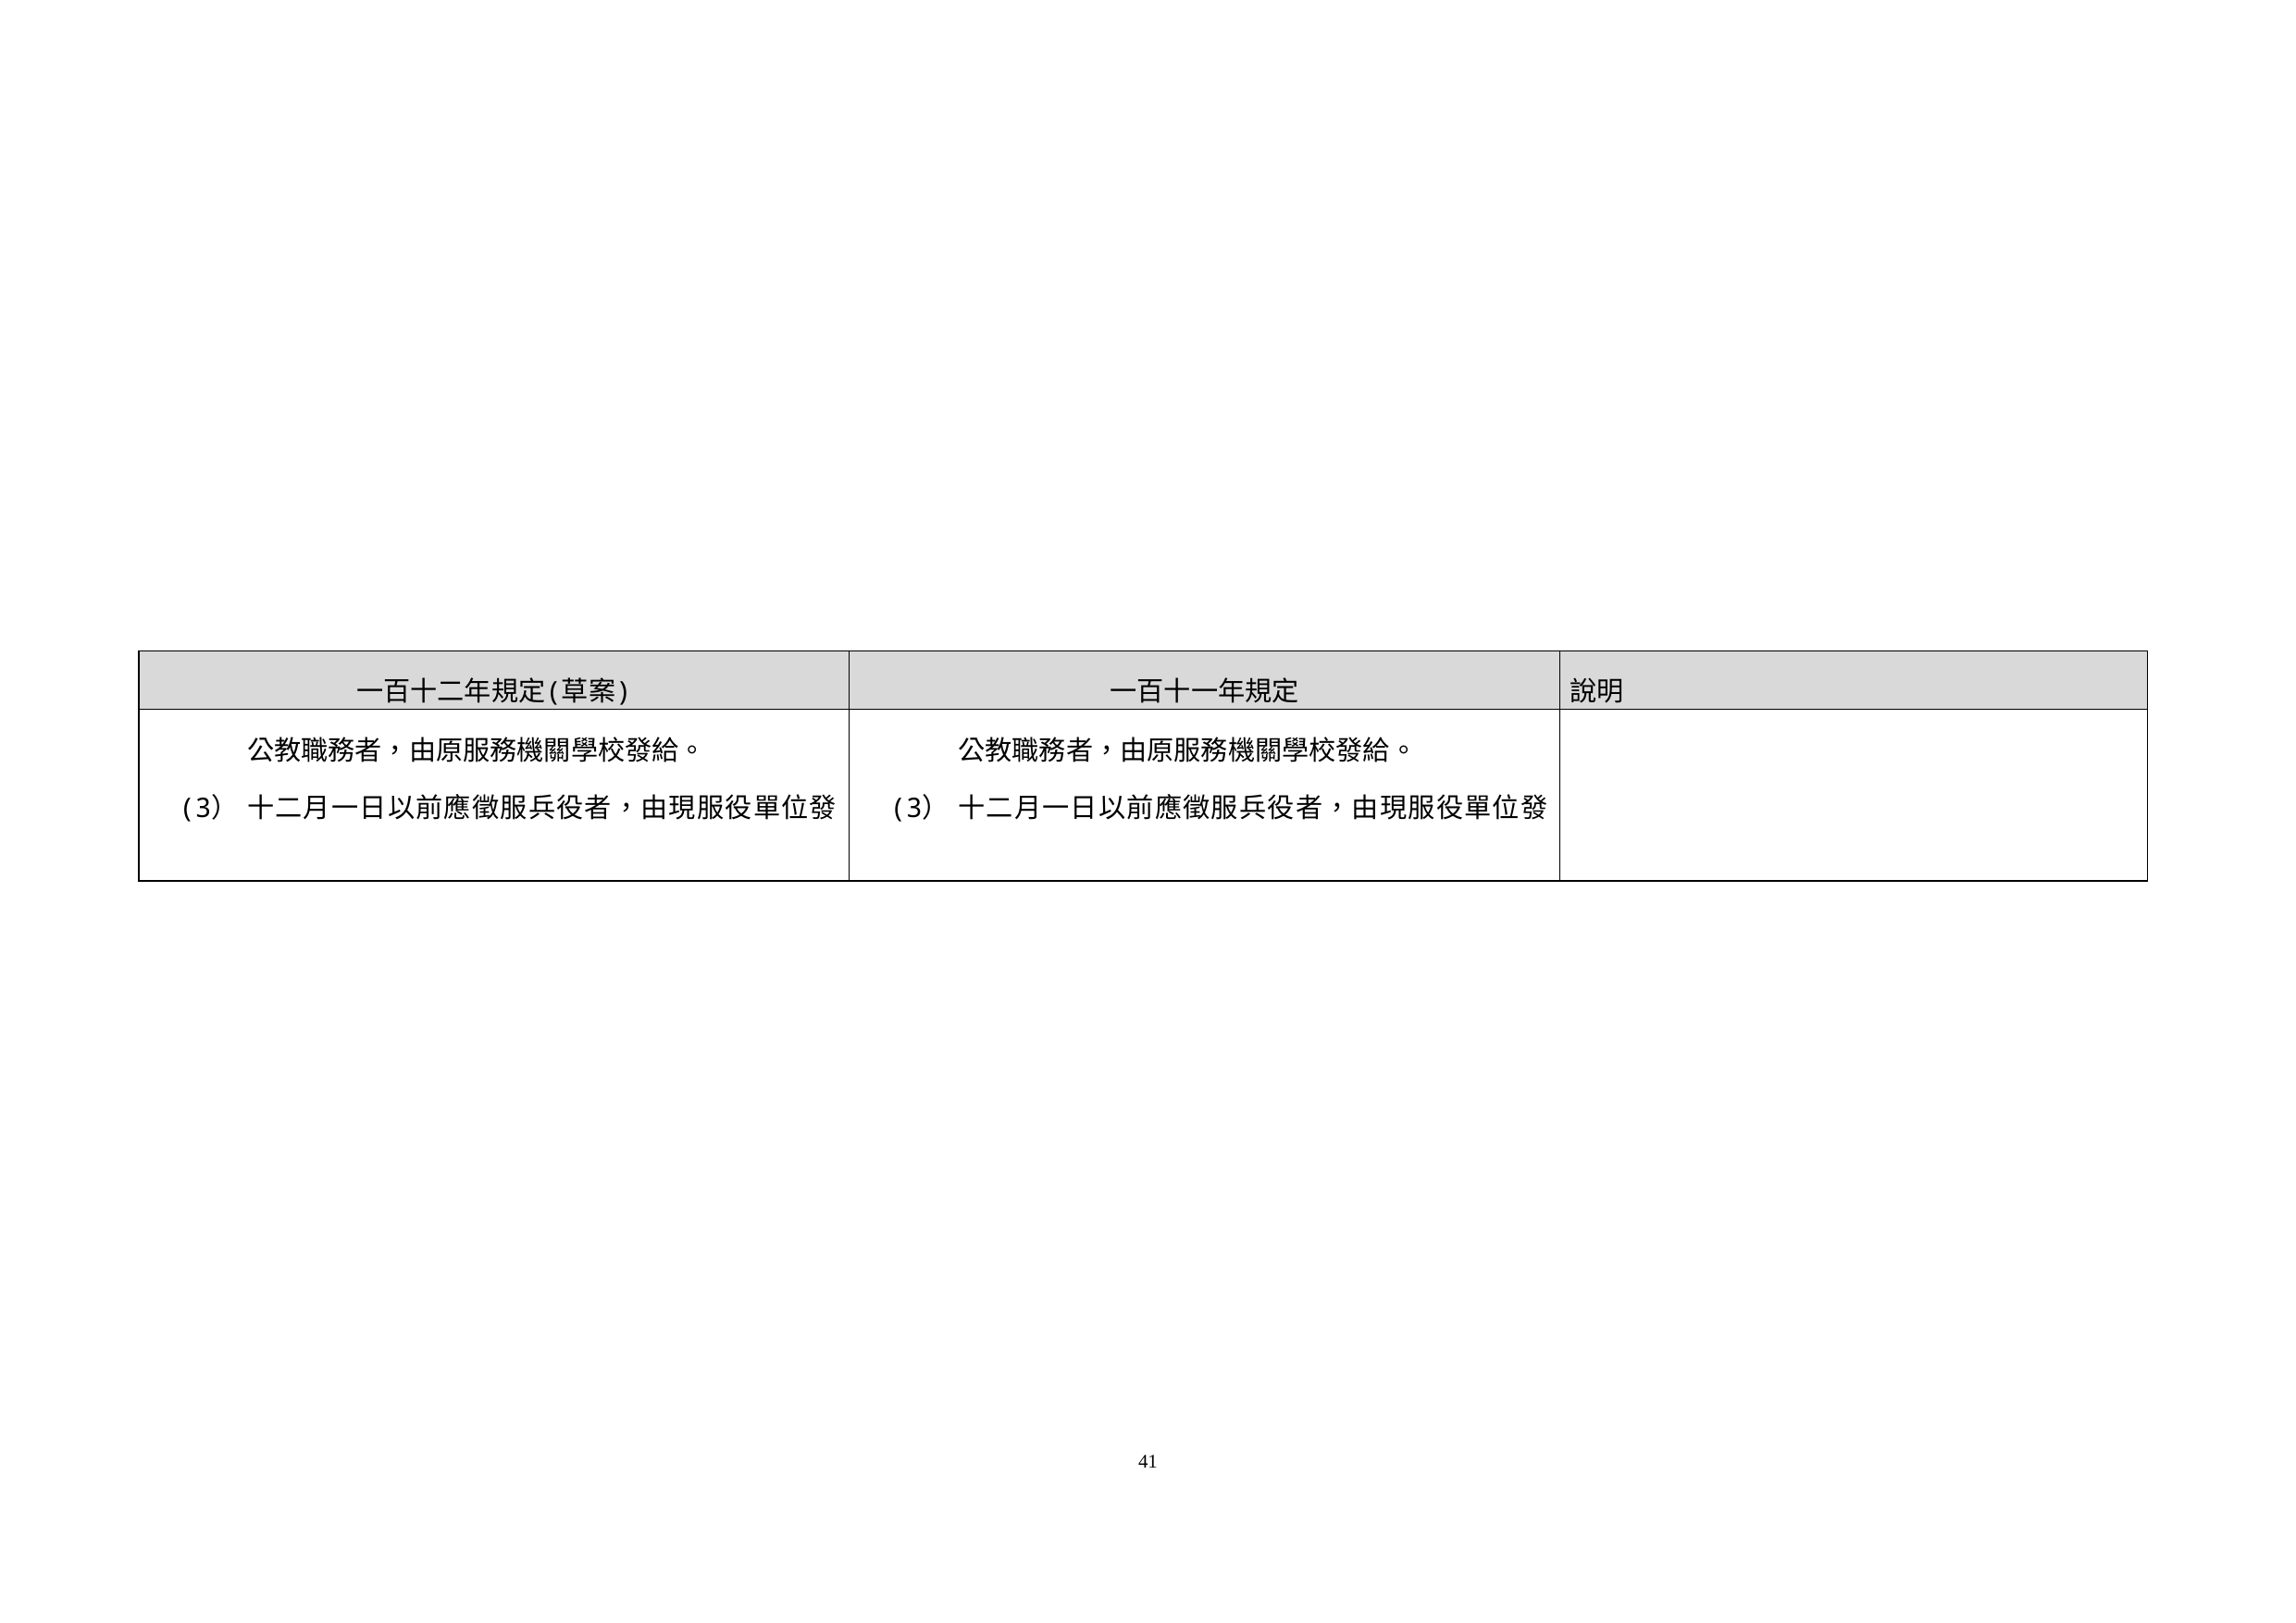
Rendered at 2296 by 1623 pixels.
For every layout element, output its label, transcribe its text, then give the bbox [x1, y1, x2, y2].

table_header 一百十二年規定(草案) [140, 651, 849, 709]
table_header 說明 [1560, 651, 2147, 709]
table_cell [1560, 710, 2147, 880]
table_header 一百十一年規定 [850, 651, 1559, 709]
table_cell 發給單位如下： 十二月份在職並繼續任職者，由十二月三十一日所在服務機關學校發給。 十二月二日至同月三十一日期間離職未再擔任軍公教職務者，由原服務機關學校發給。 十二月一日以前應徵服兵役者，由現服役單位發給。 年度中原服務機關經裁撤或整併者，現職人員由新職服務機關發給；裁撤或整併前退休（伍、職）、資遣、死亡人員由承接其退休撫卹業務之機關發給。 [140, 710, 849, 880]
table_cell 發給單位如下： 十二月份在職並繼續任職者，由十二月三十一日所在服務機關學校發給。 十二月二日至同月三十一日期間離職未再擔任軍公教職務者，由原服務機關學校發給。 十二月一日以前應徵服兵役者，由現服役單位發給。 年度中原服務機關經裁撤或整併者，現職人員由新職服務機關發給；裁撤或整併前退休（伍、職）、資遣、死亡人員由承接其退休撫卹業務之機關發給。 [850, 710, 1559, 880]
